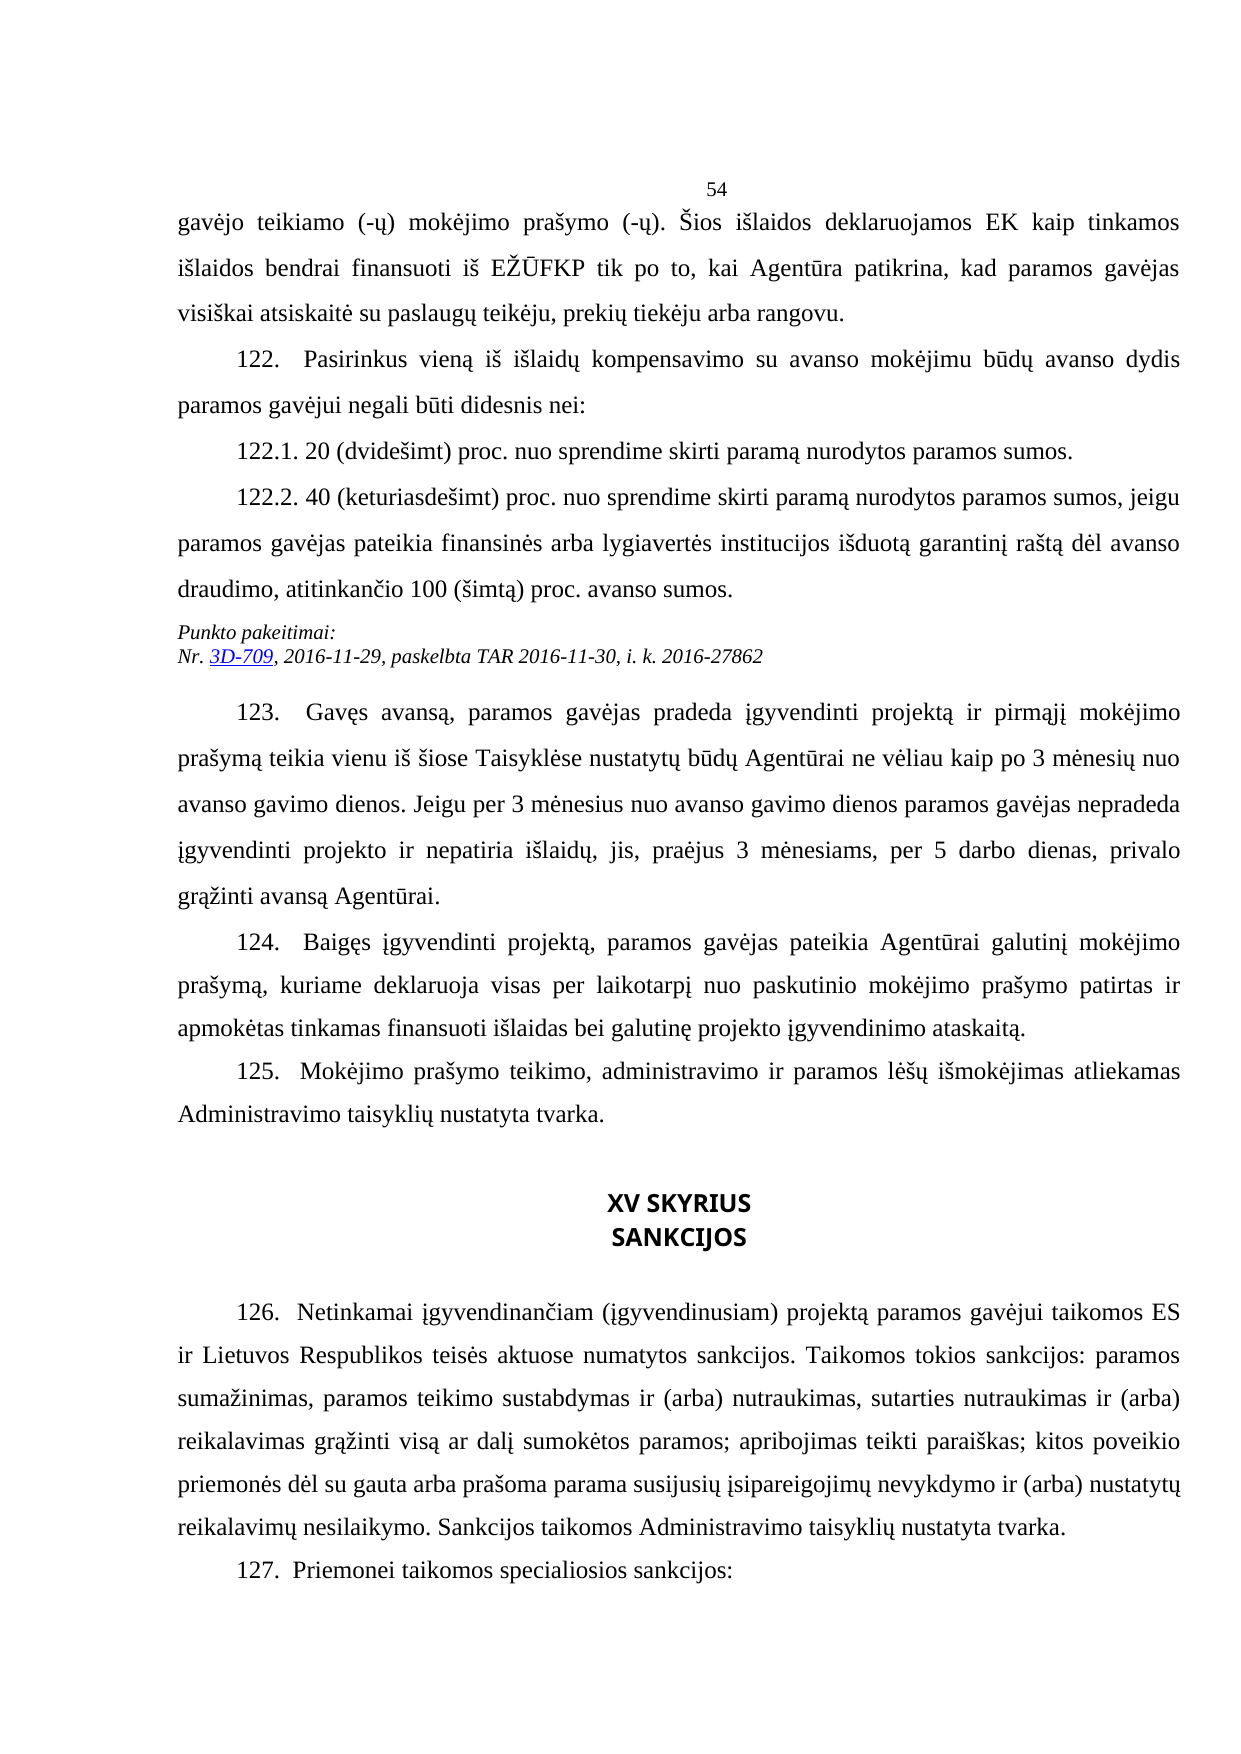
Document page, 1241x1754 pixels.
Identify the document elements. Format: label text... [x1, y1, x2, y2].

text Nr. 3D-709, 2016-11-29, paskelbta TAR 2016-11-30, i. k. 2016-27862 [177, 644, 1181, 668]
text Punkto pakeitimai: [177, 620, 1181, 644]
text 123. Gavęs avansą, paramos gavėjas pradeda įgyvendinti projektą ir pirmąjį mokėjimo prašymą teikia vienu iš šiose Taisyklėse nustatytų būdų Agentūrai ne vėliau kaip po 3 mėnesių nuo avanso gavimo dienos. Jeigu per 3 mėnesius nuo avanso gavimo dienos paramos gavėjas nepradeda įgyvendinti projekto ir nepatiria išlaidų, jis, praėjus 3 mėnesiams, per 5 darbo dienas, privalo grąžinti avansą Agentūrai. [177, 697, 1181, 909]
text 122.1. 20 (dvidešimt) proc. nuo sprendime skirti paramą nurodytos paramos sumos. [177, 436, 1181, 465]
text gavėjo teikiamo (-ų) mokėjimo prašymo (-ų). Šios išlaidos deklaruojamos EK kaip tinkamos išlaidos bendrai finansuoti iš EŽŪFKP tik po to, kai Agentūra patikrina, kad paramos gavėjas visiškai atsiskaitė su paslaugų teikėju, prekių tiekėju arba rangovu. [177, 207, 1181, 327]
text 125. Mokėjimo prašymo teikimo, administravimo ir paramos lėšų išmokėjimas atliekamas Administravimo taisyklių nustatyta tvarka. [177, 1056, 1181, 1128]
text xv skyrius [177, 1185, 1181, 1219]
text SANKCIJOS [177, 1219, 1181, 1253]
text 122. Pasirinkus vieną iš išlaidų kompensavimo su avanso mokėjimu būdų avanso dydis paramos gavėjui negali būti didesnis nei: [177, 344, 1181, 419]
text 127. Priemonei taikomos specialiosios sankcijos: [177, 1555, 1181, 1584]
text 122.2. 40 (keturiasdešimt) proc. nuo sprendime skirti paramą nurodytos paramos sumos, jeigu paramos gavėjas pateikia finansinės arba lygiavertės institucijos išduotą garantinį raštą dėl avanso draudimo, atitinkančio 100 (šimtą) proc. avanso sumos. [177, 482, 1181, 603]
text 126. Netinkamai įgyvendinančiam (įgyvendinusiam) projektą paramos gavėjui taikomos ES ir Lietuvos Respublikos teisės aktuose numatytos sankcijos. Taikomos tokios sankcijos: paramos sumažinimas, paramos teikimo sustabdymas ir (arba) nutraukimas, sutarties nutraukimas ir (arba) reikalavimas grąžinti visą ar dalį sumokėtos paramos; apribojimas teikti paraiškas; kitos poveikio priemonės dėl su gauta arba prašoma parama susijusių įsipareigojimų nevykdymo ir (arba) nustatytų reikalavimų nesilaikymo. Sankcijos taikomos Administravimo taisyklių nustatyta tvarka. [177, 1297, 1181, 1541]
text 124. Baigęs įgyvendinti projektą, paramos gavėjas pateikia Agentūrai galutinį mokėjimo prašymą, kuriame deklaruoja visas per laikotarpį nuo paskutinio mokėjimo prašymo patirtas ir apmokėtas tinkamas finansuoti išlaidas bei galutinę projekto įgyvendinimo ataskaitą. [177, 927, 1181, 1042]
